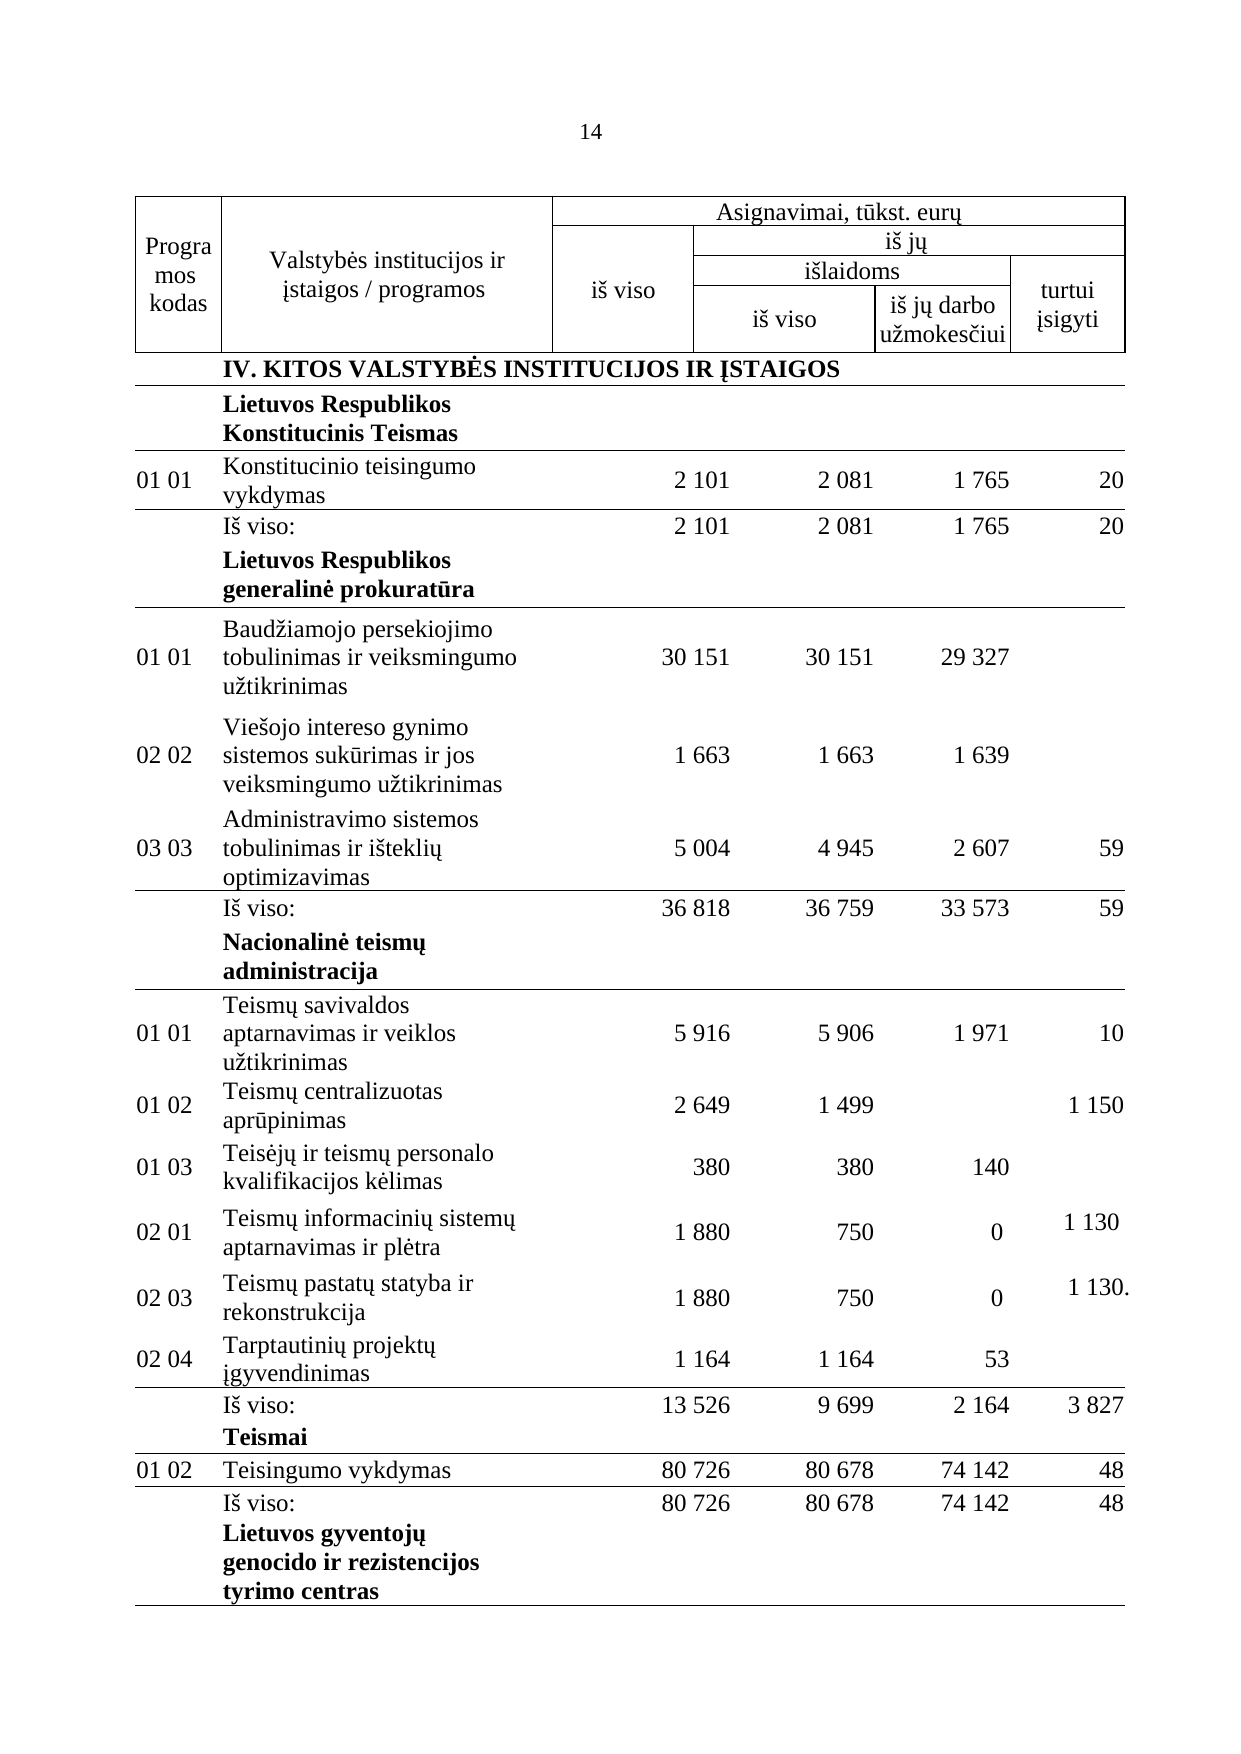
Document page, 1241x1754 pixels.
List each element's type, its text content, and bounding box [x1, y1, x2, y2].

table_cell [119, 1519, 135, 1605]
table_cell [731, 542, 875, 607]
table_cell [119, 509, 135, 542]
table_cell 1 663 [731, 706, 875, 804]
table_cell [135, 1420, 222, 1453]
table_cell Teismų centralizuotas aprūpinimas [222, 1076, 522, 1133]
table_cell Teisėjų ir teismų personalo kvalifikacijos kėlimas [222, 1134, 522, 1199]
table_cell 02 03 [135, 1264, 222, 1330]
table_cell [1126, 285, 1132, 352]
table_cell [119, 1486, 135, 1518]
table_cell [1010, 1519, 1125, 1605]
table_cell 1 880 [594, 1264, 731, 1330]
table_cell Lietuvos Respublikos generalinė prokuratūra [222, 542, 522, 607]
table_cell Viešojo intereso gynimo sistemos sukūrimas ir jos veiksmingumo užtikrinimas [222, 706, 522, 804]
table_header [119, 196, 135, 225]
table_cell 02 04 [135, 1330, 222, 1387]
table_cell [1125, 1330, 1132, 1387]
table_cell [594, 923, 731, 989]
table_cell Lietuvos gyventojų genocido ir rezistencijos tyrimo centras [222, 1519, 522, 1605]
table_cell 74 142 [875, 1487, 1010, 1518]
table_cell [522, 804, 593, 890]
table_cell [1010, 1134, 1125, 1199]
table_cell [119, 1264, 135, 1330]
table_cell iš viso [553, 226, 693, 352]
table_cell [135, 386, 222, 450]
table_cell Baudžiamojo persekiojimo tobulinimas ir veiksmingumo užtikrinimas [222, 608, 522, 706]
table_cell 1 164 [731, 1330, 875, 1387]
table_cell 20 [1010, 451, 1125, 509]
table_cell [594, 542, 731, 607]
table_cell [594, 1420, 731, 1453]
table_cell Iš viso: [222, 510, 522, 542]
table_cell [119, 225, 135, 255]
table_cell [522, 1388, 593, 1420]
table_cell [119, 607, 135, 706]
table_cell 02 01 [135, 1199, 222, 1264]
table_cell [119, 1453, 135, 1486]
table_cell 36 818 [594, 891, 731, 923]
table_cell [1125, 1519, 1132, 1605]
table_cell [1125, 1199, 1132, 1264]
table_cell [119, 285, 135, 352]
table_cell [594, 386, 731, 450]
table_cell [1010, 542, 1125, 607]
table_cell [119, 890, 135, 923]
table_cell 1 639 [875, 706, 1010, 804]
table_cell [522, 608, 593, 706]
table_cell [522, 510, 593, 542]
table_cell 30 151 [731, 608, 875, 706]
table_cell [119, 255, 135, 285]
table_cell 2 081 [731, 451, 875, 509]
table_cell 48 [1010, 1454, 1125, 1486]
table_cell [731, 1519, 875, 1605]
table_cell [594, 1519, 731, 1605]
table_cell 2 164 [875, 1388, 1010, 1420]
table_cell Tarptautinių projektų įgyvendinimas [222, 1330, 522, 1387]
table_cell [522, 451, 593, 509]
table_cell [1125, 509, 1132, 542]
table_cell [135, 923, 222, 989]
table_cell 74 142 [875, 1454, 1010, 1486]
table_cell [1125, 923, 1132, 989]
table_header Valstybės institucijos ir įstaigos / programos [222, 197, 552, 352]
table_cell [1125, 1420, 1132, 1453]
table_cell 01 02 [135, 1454, 222, 1486]
table_cell Iš viso: [222, 891, 522, 923]
table_cell iš jų darbo užmokesčiui [876, 286, 1010, 352]
table_cell [1125, 542, 1132, 607]
table_cell [1125, 1076, 1132, 1133]
table_cell [522, 1454, 593, 1486]
table_cell Teismų informacinių sistemų aptarnavimas ir plėtra [222, 1199, 522, 1264]
table_cell 380 [594, 1134, 731, 1199]
table_cell [1010, 1330, 1125, 1387]
table_cell 1 150 [1010, 1076, 1125, 1133]
table_cell 1 130. [1010, 1264, 1125, 1330]
table_cell [522, 1199, 593, 1264]
table_cell 01 01 [135, 451, 222, 509]
table_cell 1 663 [594, 706, 731, 804]
table_cell 10 [1010, 990, 1125, 1076]
table_cell [522, 1487, 593, 1518]
table_cell 80 726 [594, 1487, 731, 1518]
table_cell 48 [1010, 1487, 1125, 1518]
table_cell [522, 1519, 593, 1605]
table_cell [1125, 1486, 1132, 1518]
table_cell 59 [1010, 804, 1125, 890]
table_cell [1010, 923, 1125, 989]
table_cell [1125, 1134, 1132, 1199]
table_cell [1125, 385, 1132, 450]
table_cell 80 678 [731, 1454, 875, 1486]
table_cell 0 [875, 1199, 1010, 1264]
table_cell 2 607 [875, 804, 1010, 890]
table_cell 750 [731, 1264, 875, 1330]
table_cell 1 130 [1010, 1199, 1125, 1264]
table_cell iš viso [694, 286, 874, 352]
table_cell [119, 923, 135, 989]
table_cell [731, 386, 875, 450]
table_cell 2 081 [731, 510, 875, 542]
table_cell 0 [875, 1264, 1010, 1330]
table_cell [119, 1134, 135, 1199]
table_cell išlaidoms [694, 256, 1010, 285]
table_cell [119, 804, 135, 890]
table_cell 53 [875, 1330, 1010, 1387]
table_cell Teismų savivaldos aptarnavimas ir veiklos užtikrinimas [222, 990, 522, 1076]
table_cell 02 02 [135, 706, 222, 804]
table_cell [875, 1076, 1010, 1133]
table_cell [119, 542, 135, 607]
table_cell 5 916 [594, 990, 731, 1076]
table_cell [135, 1519, 222, 1605]
table_cell 59 [1010, 891, 1125, 923]
table_cell [1125, 1453, 1132, 1486]
table_cell [731, 923, 875, 989]
table_cell [135, 1388, 222, 1420]
table_cell 03 03 [135, 804, 222, 890]
table_cell [1125, 1387, 1132, 1420]
table_cell [1125, 706, 1132, 804]
table_cell turtui įsigyti [1011, 256, 1124, 352]
table_cell [875, 542, 1010, 607]
table_cell [1126, 225, 1132, 255]
table_header Progra mos kodas [136, 197, 221, 352]
table_cell [522, 1264, 593, 1330]
table_cell [522, 1420, 593, 1453]
table_cell 2 101 [594, 510, 731, 542]
table_cell [1125, 607, 1132, 706]
table_cell 1 499 [731, 1076, 875, 1133]
table_cell 2 101 [594, 451, 731, 509]
table_cell [1010, 608, 1125, 706]
table_cell 5 906 [731, 990, 875, 1076]
table_cell 380 [731, 1134, 875, 1199]
table_cell 2 649 [594, 1076, 731, 1133]
table_cell Teismų pastatų statyba ir rekonstrukcija [222, 1264, 522, 1330]
table_cell [135, 353, 222, 384]
table_cell IV. KITOS VALSTYBĖS INSTITUCIJOS IR ĮSTAIGOS [222, 353, 1125, 384]
table_cell [135, 1487, 222, 1518]
table_cell 1 164 [594, 1330, 731, 1387]
table_cell 1 765 [875, 451, 1010, 509]
table_cell [1010, 386, 1125, 450]
table_cell [1125, 989, 1132, 1076]
table_cell Lietuvos Respublikos Konstitucinis Teismas [222, 386, 522, 450]
table_cell 4 945 [731, 804, 875, 890]
table_cell [1125, 352, 1132, 384]
table_cell [119, 352, 135, 384]
table_cell [522, 386, 593, 450]
table_cell 80 726 [594, 1454, 731, 1486]
table_cell [1126, 255, 1132, 285]
table_cell iš jų [694, 226, 1124, 255]
table_cell [1125, 1264, 1132, 1330]
table_cell 140 [875, 1134, 1010, 1199]
table_cell [522, 706, 593, 804]
table_cell [119, 1076, 135, 1133]
table_cell 01 02 [135, 1076, 222, 1133]
table_cell [522, 1330, 593, 1387]
table_cell [522, 542, 593, 607]
table_cell 9 699 [731, 1388, 875, 1420]
table_cell [522, 1076, 593, 1133]
table_cell 36 759 [731, 891, 875, 923]
table_cell [875, 1519, 1010, 1605]
table_cell Administravimo sistemos tobulinimas ir išteklių optimizavimas [222, 804, 522, 890]
table_cell [119, 1420, 135, 1453]
table_cell 01 01 [135, 990, 222, 1076]
table_cell 01 03 [135, 1134, 222, 1199]
table_cell [875, 923, 1010, 989]
table_cell 01 01 [135, 608, 222, 706]
table_cell 80 678 [731, 1487, 875, 1518]
table_cell 1 971 [875, 990, 1010, 1076]
table_cell [135, 510, 222, 542]
table_cell 750 [731, 1199, 875, 1264]
table_cell 3 827 [1010, 1388, 1125, 1420]
table_header [1126, 196, 1132, 225]
table_cell [1125, 804, 1132, 890]
table_cell 20 [1010, 510, 1125, 542]
table_cell [119, 1387, 135, 1420]
table_cell [522, 990, 593, 1076]
table_cell 5 004 [594, 804, 731, 890]
table_cell Iš viso: [222, 1388, 522, 1420]
table_cell [1125, 450, 1132, 509]
table_cell 33 573 [875, 891, 1010, 923]
table_cell Teisingumo vykdymas [222, 1454, 522, 1486]
table_cell [875, 1420, 1010, 1453]
table_cell Konstitucinio teisingumo vykdymas [222, 451, 522, 509]
table_cell Nacionalinė teismų administracija [222, 923, 522, 989]
table_cell [135, 891, 222, 923]
table_cell Teismai [222, 1420, 522, 1453]
table_cell [119, 706, 135, 804]
table_cell Iš viso: [222, 1487, 522, 1518]
table_cell [875, 386, 1010, 450]
table_cell [119, 450, 135, 509]
table_cell [522, 923, 593, 989]
table_cell [1010, 1420, 1125, 1453]
table_cell [119, 385, 135, 450]
table_cell [135, 542, 222, 607]
table_cell 13 526 [594, 1388, 731, 1420]
table_cell [1125, 890, 1132, 923]
table_cell 1 765 [875, 510, 1010, 542]
table_cell [119, 1199, 135, 1264]
table_cell 1 880 [594, 1199, 731, 1264]
table_cell [522, 891, 593, 923]
table_cell 30 151 [594, 608, 731, 706]
table_cell [1010, 706, 1125, 804]
table_cell [119, 1330, 135, 1387]
table_cell [731, 1420, 875, 1453]
table_header Asignavimai, tūkst. eurų [553, 197, 1124, 225]
table_cell [522, 1134, 593, 1199]
table_cell [119, 989, 135, 1076]
table_cell 29 327 [875, 608, 1010, 706]
